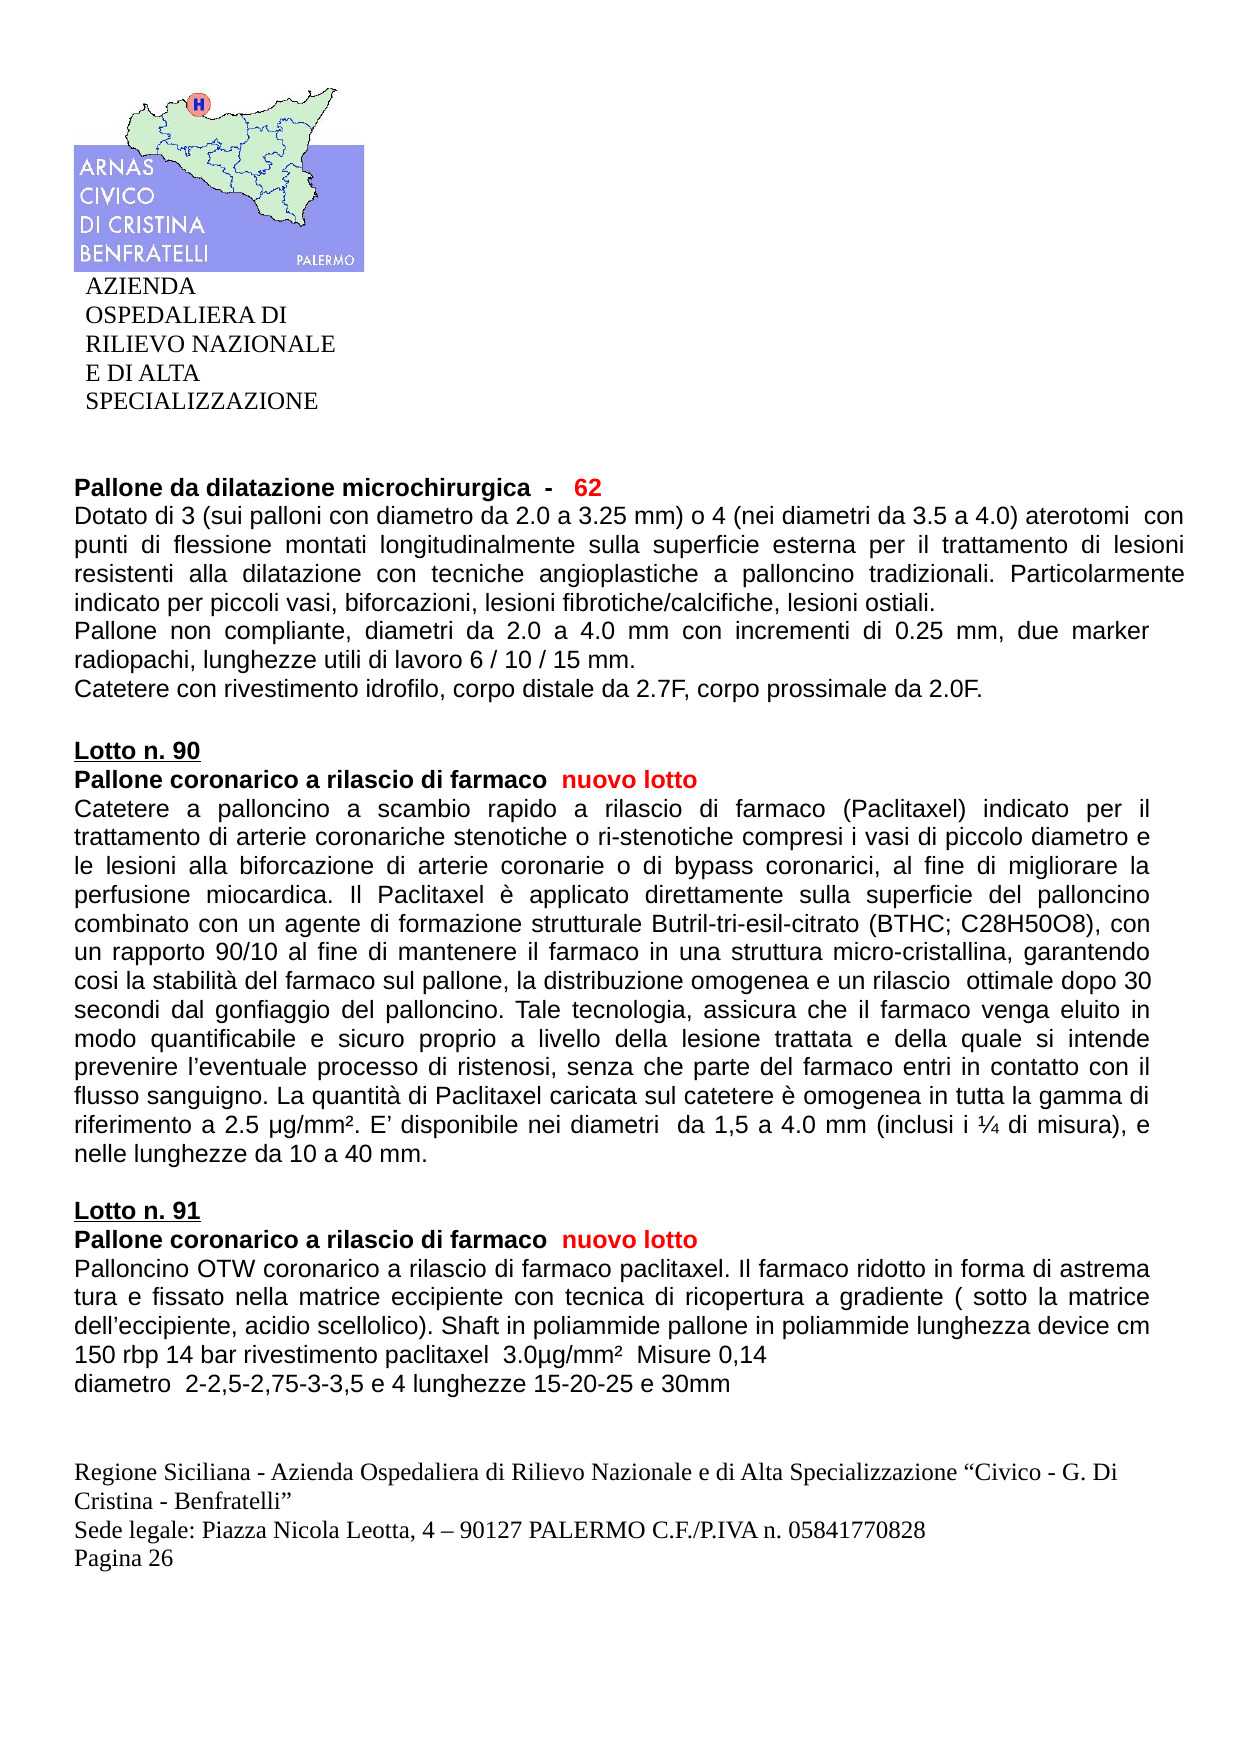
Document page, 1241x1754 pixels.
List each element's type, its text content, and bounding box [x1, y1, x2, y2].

text Dotato di 3 (sui palloni con diametro da 2.0 a 3.25 mm) o 4 (nei diametri da 3.5 a 4.0) aterotomi con punti di flessione montati longitudinalmente sulla superficie esterna per il trattamento di lesioni resistenti alla dilatazione con tecniche angioplastiche a palloncino tradizionali. Particolarmente indicato per piccoli vasi, biforcazioni, lesioni fibrotiche/calcifiche, lesioni ostiali. [74, 501, 1186, 616]
text diametro 2-2,5-2,75-3-3,5 e 4 lunghezze 15-20-25 e 30mm [74, 1369, 1152, 1397]
text Lotto n. 91 [74, 1196, 1152, 1225]
picture [73, 88, 365, 272]
subtitle Pallone da dilatazione microchirurgica - 62 [74, 473, 1152, 501]
text Catetere con rivestimento idrofilo, corpo distale da 2.7F, corpo prossimale da 2.0F. [74, 674, 1152, 703]
text Catetere a palloncino a scambio rapido a rilascio di farmaco (Paclitaxel) indicato per il trattamento di arterie coronariche stenotiche o ri-stenotiche compresi i vasi di piccolo diametro e le lesioni alla biforcazione di arterie coronarie o di bypass coronarici, al fine di migliorare la perfusione miocardica. Il Paclitaxel è applicato direttamente sulla superficie del palloncino combinato con un agente di formazione strutturale Butril-tri-esil-citrato (BTHC; C28H50O8), con un rapporto 90/10 al fine di mantenere il farmaco in una struttura micro-cristallina, garantendo cosi la stabilità del farmaco sul pallone, la distribuzione omogenea e un rilascio ottimale dopo 30 secondi dal gonfiaggio del palloncino. Tale tecnologia, assicura che il farmaco venga eluito in modo quantificabile e sicuro proprio a livello della lesione trattata e della quale si intende prevenire l’eventuale processo di ristenosi, senza che parte del farmaco entri in contatto con il flusso sanguigno. La quantità di Paclitaxel caricata sul catetere è omogenea in tutta la gamma di riferimento a 2.5 μg/mm². E’ disponibile nei diametri da 1,5 a 4.0 mm (inclusi i ¼ di misura), e nelle lunghezze da 10 a 40 mm. [74, 794, 1152, 1167]
text Pallone coronarico a rilascio di farmaco nuovo lotto [74, 1225, 1152, 1254]
text Palloncino OTW coronarico a rilascio di farmaco paclitaxel. Il farmaco ridotto in forma di astrema tura e fissato nella matrice eccipiente con tecnica di ricopertura a gradiente ( sotto la matrice dell’eccipiente, acidio scellolico). Shaft in poliammide pallone in poliammide lunghezza device cm 150 rbp 14 bar rivestimento paclitaxel 3.0µg/mm² Misure 0,14 [74, 1254, 1152, 1369]
text Lotto n. 90 [74, 736, 1152, 765]
text Pallone non compliante, diametri da 2.0 a 4.0 mm con incrementi di 0.25 mm, due marker radiopachi, lunghezze utili di lavoro 6 / 10 / 15 mm. [74, 616, 1152, 674]
text Pallone coronarico a rilascio di farmaco nuovo lotto [74, 765, 1152, 794]
